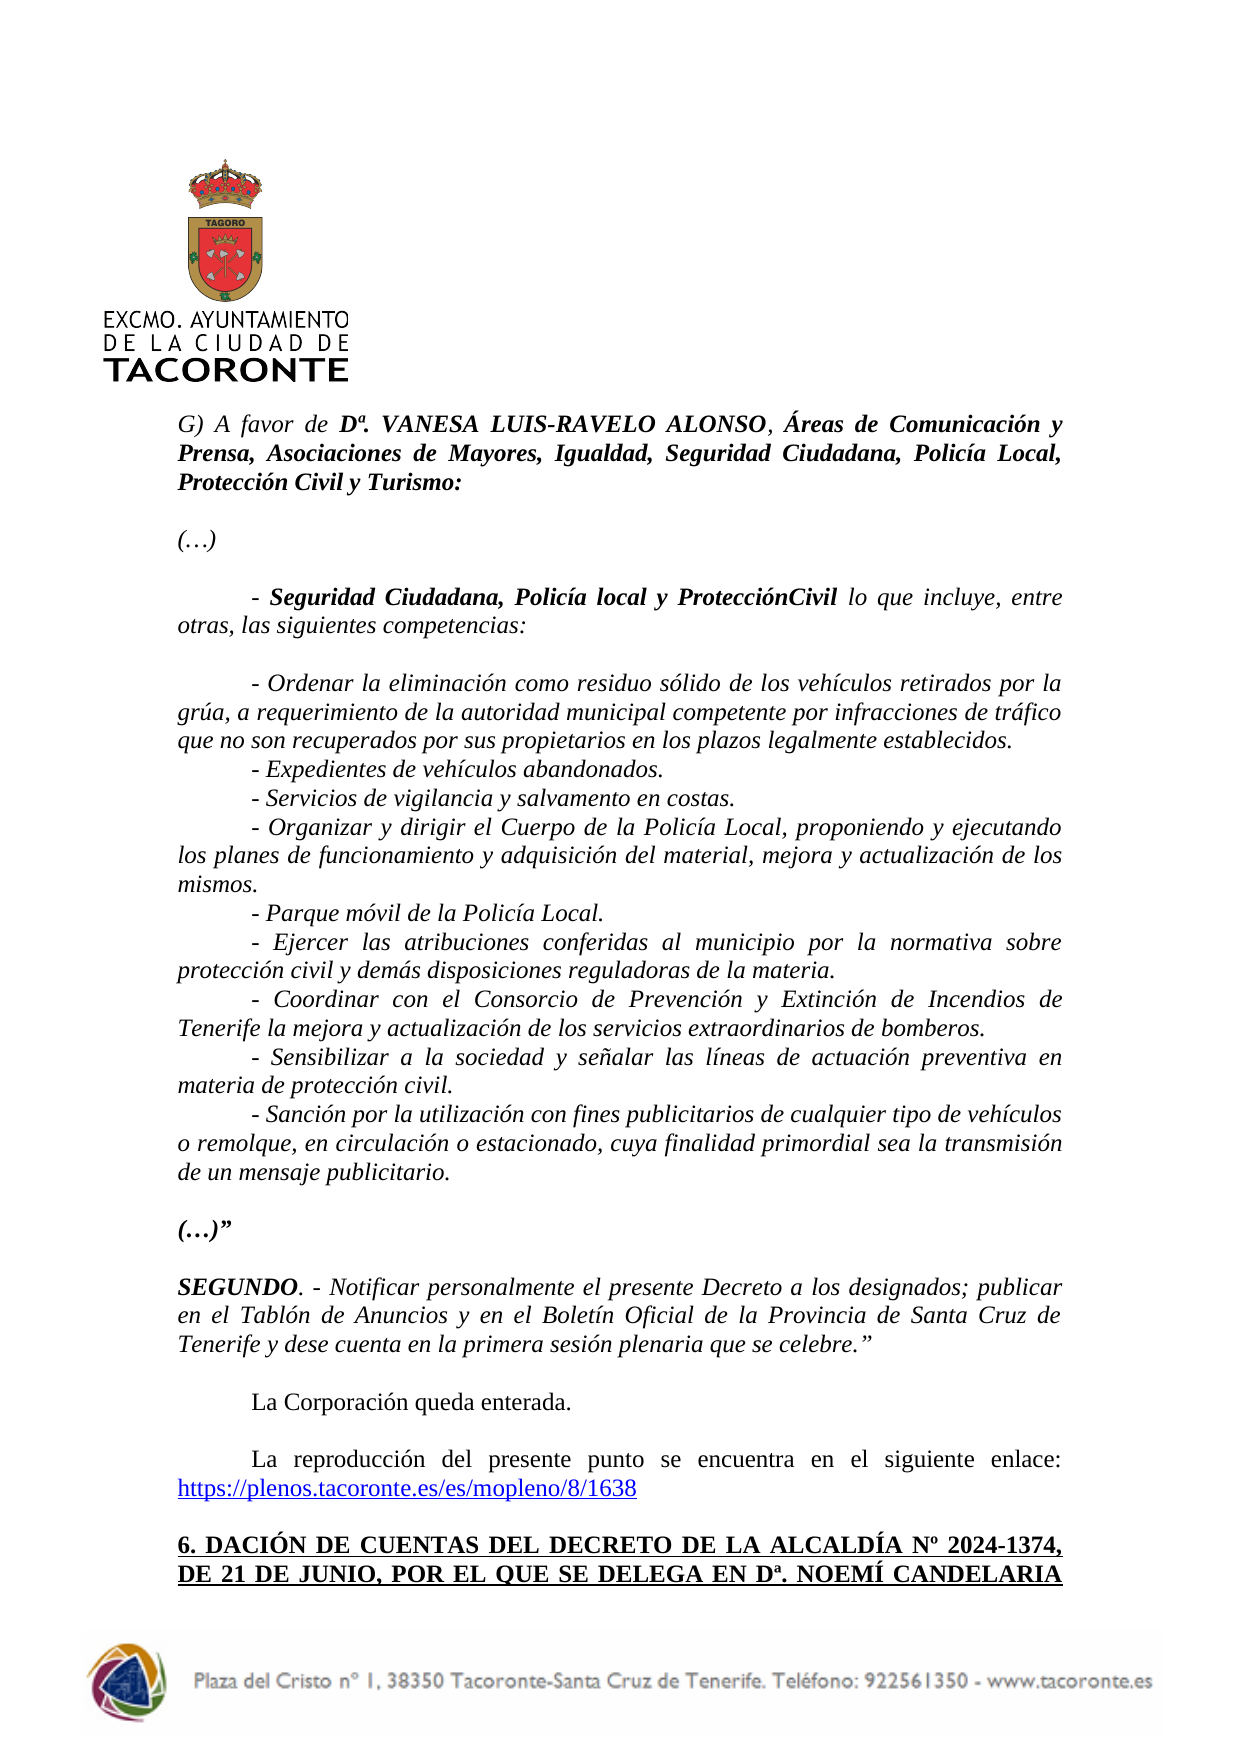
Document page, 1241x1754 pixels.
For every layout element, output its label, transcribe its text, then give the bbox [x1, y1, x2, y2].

text DE 21 DE JUNIO, POR EL QUE SE DELEGA EN Dª. NOEMÍ CANDELARIA [177, 1557, 1063, 1584]
list - Seguridad Ciudadana, Policía local y ProtecciónCivil lo que incluye, entre otras, las siguientes competencias: [177, 582, 1063, 639]
list - Parque móvil de la Policía Local. [177, 898, 1063, 927]
list - Expedientes de vehículos abandonados. [177, 754, 1063, 783]
list La Corporación queda enterada. [177, 1387, 1063, 1416]
picture [80, 1630, 1163, 1737]
picture [103, 159, 348, 382]
list (…)” [177, 1214, 1063, 1243]
text 6. DACIÓN DE CUENTAS DEL DECRETO DE LA ALCALDÍA Nº 2024-1374, [177, 1531, 1063, 1556]
list - Servicios de vigilancia y salvamento en costas. [177, 783, 1063, 812]
list - Ordenar la eliminación como residuo sólido de los vehículos retirados por la grúa, a requerimiento de la autoridad municipal competente por infracciones de tráfico que no son recuperados por sus propietarios en los plazos legalmente establecidos. [177, 668, 1063, 754]
list - Ejercer las atribuciones conferidas al municipio por la normativa sobre protección civil y demás disposiciones reguladoras de la materia. [177, 927, 1063, 984]
list - Sanción por la utilización con fines publicitarios de cualquier tipo de vehículos o remolque, en circulación o estacionado, cuya finalidad primordial sea la transmisión de un mensaje publicitario. [177, 1099, 1063, 1186]
text La reproducción del presente punto se encuentra en el siguiente enlace: https://plenos.tacoronte.es/es/mopleno/8/1638 [177, 1444, 1063, 1502]
list - Sensibilizar a la sociedad y señalar las líneas de actuación preventiva en materia de protección civil. [177, 1042, 1063, 1099]
list SEGUNDO. - Notificar personalmente el presente Decreto a los designados; publicar en el Tablón de Anuncios y en el Boletín Oficial de la Provincia de Santa Cruz de Tenerife y dese cuenta en la primera sesión plenaria que se celebre.” [177, 1272, 1063, 1358]
list G) A favor de Dª. VANESA LUIS-RAVELO ALONSO, Áreas de Comunicación y Prensa, Asociaciones de Mayores, Igualdad, Seguridad Ciudadana, Policía Local, Protección Civil y Turismo: [177, 409, 1063, 496]
list - Organizar y dirigir el Cuerpo de la Policía Local, proponiendo y ejecutando los planes de funcionamiento y adquisición del material, mejora y actualización de los mismos. [177, 812, 1063, 898]
list - Coordinar con el Consorcio de Prevención y Extinción de Incendios de Tenerife la mejora y actualización de los servicios extraordinarios de bomberos. [177, 984, 1063, 1042]
list (…) [177, 524, 1063, 553]
